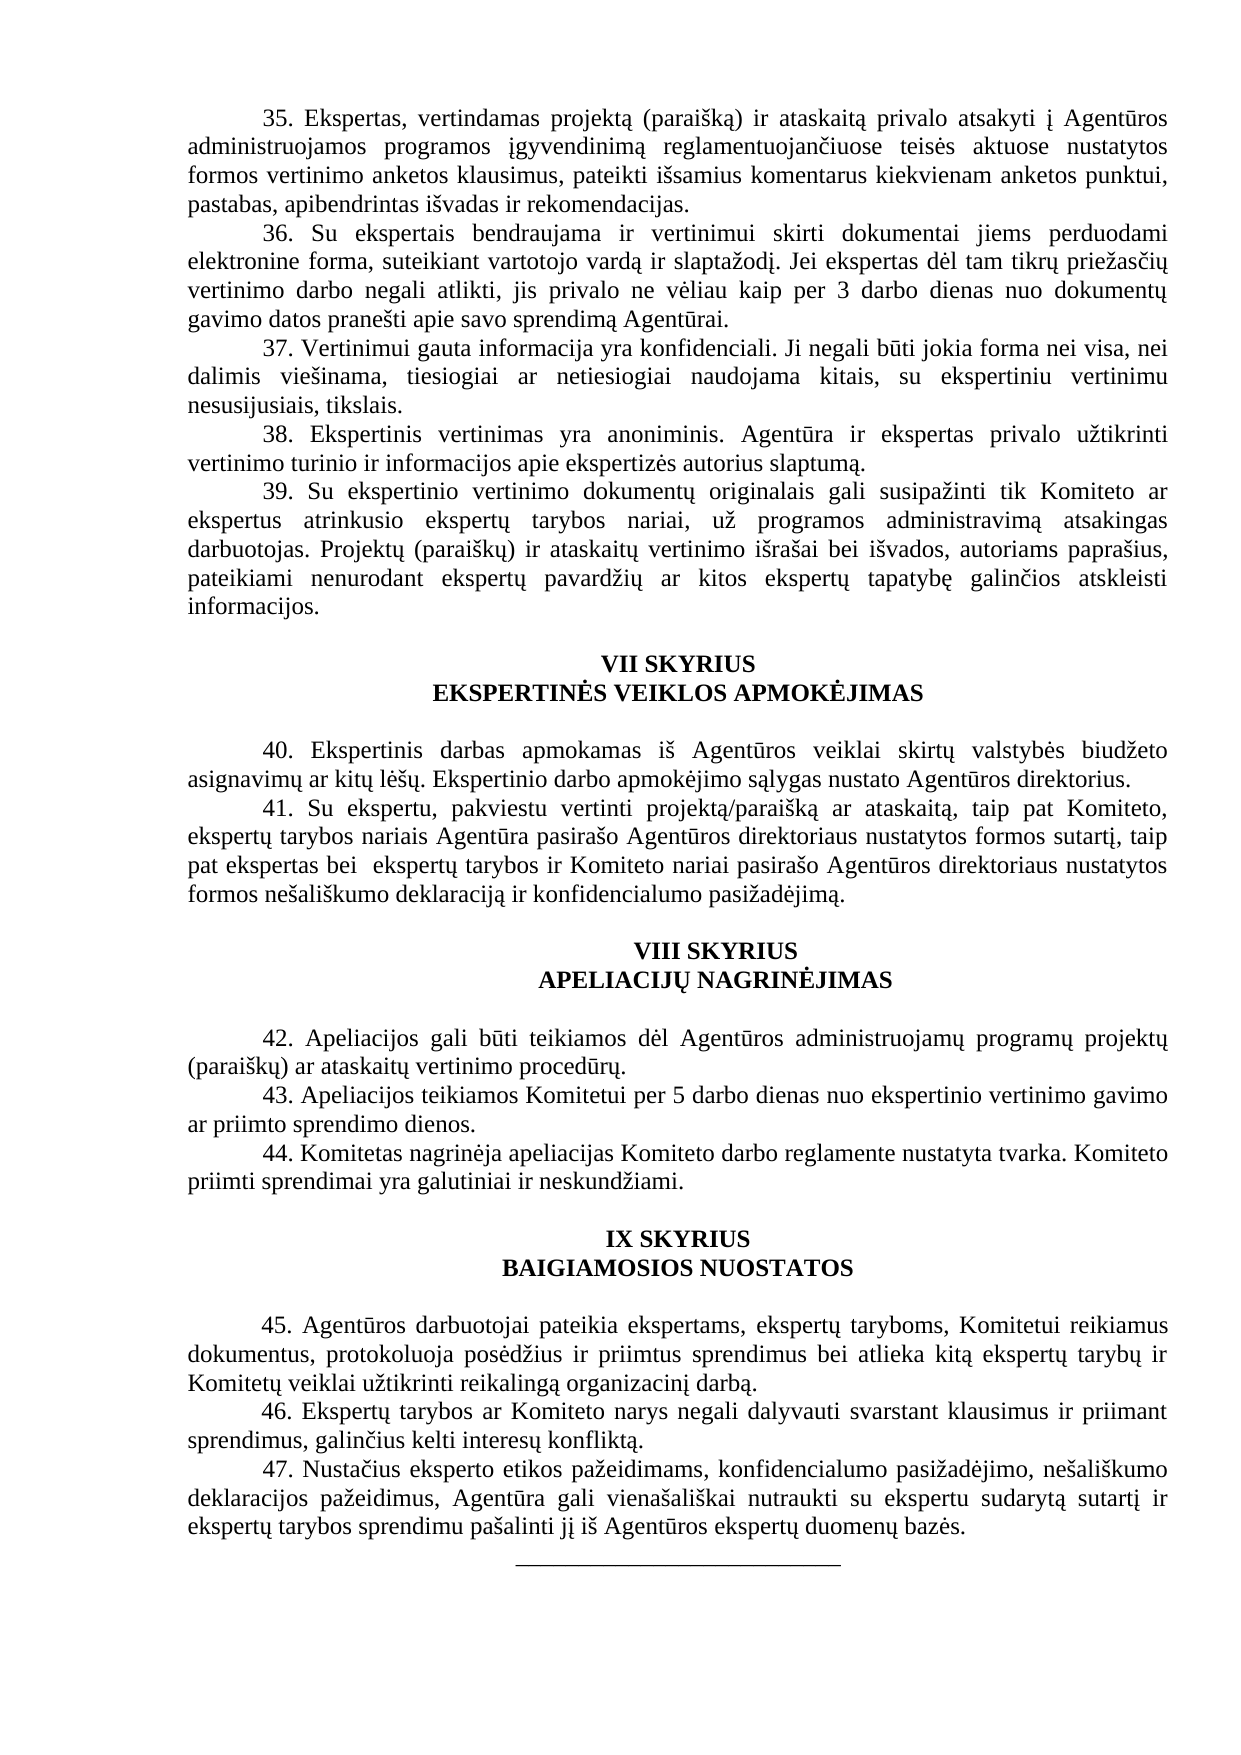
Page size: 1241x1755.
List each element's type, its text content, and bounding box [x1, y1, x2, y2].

text 45. Agentūros darbuotojai pateikia ekspertams, ekspertų taryboms, Komitetui reikiamus dokumentus, protokoluoja posėdžius ir priimtus sprendimus bei atlieka kitą ekspertų tarybų ir Komitetų veiklai užtikrinti reikalingą organizacinį darbą. [187, 1310, 1169, 1396]
text 38. Ekspertinis vertinimas yra anoniminis. Agentūra ir ekspertas privalo užtikrinti vertinimo turinio ir informacijos apie ekspertizės autorius slaptumą. [187, 419, 1169, 476]
text EKSPERTINĖS VEIKLOS APMOKĖJIMAS [187, 678, 1169, 706]
text 36. Su ekspertais bendraujama ir vertinimui skirti dokumentai jiems perduodami elektronine forma, suteikiant vartotojo vardą ir slaptažodį. Jei ekspertas dėl tam tikrų priežasčių vertinimo darbo negali atlikti, jis privalo ne vėliau kaip per 3 darbo dienas nuo dokumentų gavimo datos pranešti apie savo sprendimą Agentūrai. [187, 218, 1169, 333]
text VII SKYRIUS [187, 649, 1169, 678]
text 41. Su ekspertu, pakviestu vertinti projektą/paraišką ar ataskaitą, taip pat Komiteto, ekspertų tarybos nariais Agentūra pasirašo Agentūros direktoriaus nustatytos formos sutartį, taip pat ekspertas bei ekspertų tarybos ir Komiteto nariai pasirašo Agentūros direktoriaus nustatytos formos nešališkumo deklaraciją ir konfidencialumo pasižadėjimą. [187, 793, 1169, 908]
text 35. Ekspertas, vertindamas projektą (paraišką) ir ataskaitą privalo atsakyti į Agentūros administruojamos programos įgyvendinimą reglamentuojančiuose teisės aktuose nustatytos formos vertinimo anketos klausimus, pateikti išsamius komentarus kiekvienam anketos punktui, pastabas, apibendrintas išvadas ir rekomendacijas. [187, 103, 1169, 218]
text 40. Ekspertinis darbas apmokamas iš Agentūros veiklai skirtų valstybės biudžeto asignavimų ar kitų lėšų. Ekspertinio darbo apmokėjimo sąlygas nustato Agentūros direktorius. [187, 735, 1169, 793]
text BAIGIAMOSIOS NUOSTATOS [187, 1253, 1169, 1281]
text VIII SKYRIUS [187, 936, 1169, 965]
text 42. Apeliacijos gali būti teikiamos dėl Agentūros administruojamų programų projektų (paraiškų) ar ataskaitų vertinimo procedūrų. [187, 1023, 1169, 1080]
text APELIACIJŲ NAGRINĖJIMAS [187, 965, 1169, 994]
text 39. Su ekspertinio vertinimo dokumentų originalais gali susipažinti tik Komiteto ar ekspertus atrinkusio ekspertų tarybos nariai, už programos administravimą atsakingas darbuotojas. Projektų (paraiškų) ir ataskaitų vertinimo išrašai bei išvados, autoriams paprašius, pateikiami nenurodant ekspertų pavardžių ar kitos ekspertų tapatybę galinčios atskleisti informacijos. [187, 476, 1169, 620]
text __________________________ [187, 1540, 1169, 1569]
text 43. Apeliacijos teikiamos Komitetui per 5 darbo dienas nuo ekspertinio vertinimo gavimo ar priimto sprendimo dienos. [187, 1080, 1169, 1138]
text 44. Komitetas nagrinėja apeliacijas Komiteto darbo reglamente nustatyta tvarka. Komiteto priimti sprendimai yra galutiniai ir neskundžiami. [187, 1138, 1169, 1195]
text 47. Nustačius eksperto etikos pažeidimams, konfidencialumo pasižadėjimo, nešališkumo deklaracijos pažeidimus, Agentūra gali vienašališkai nutraukti su ekspertu sudarytą sutartį ir ekspertų tarybos sprendimu pašalinti jį iš Agentūros ekspertų duomenų bazės. [187, 1454, 1169, 1540]
text 37. Vertinimui gauta informacija yra konfidenciali. Ji negali būti jokia forma nei visa, nei dalimis viešinama, tiesiogiai ar netiesiogiai naudojama kitais, su ekspertiniu vertinimu nesusijusiais, tikslais. [187, 333, 1169, 419]
text 46. Ekspertų tarybos ar Komiteto narys negali dalyvauti svarstant klausimus ir priimant sprendimus, galinčius kelti interesų konfliktą. [187, 1396, 1169, 1454]
text IX SKYRIUS [187, 1224, 1169, 1253]
